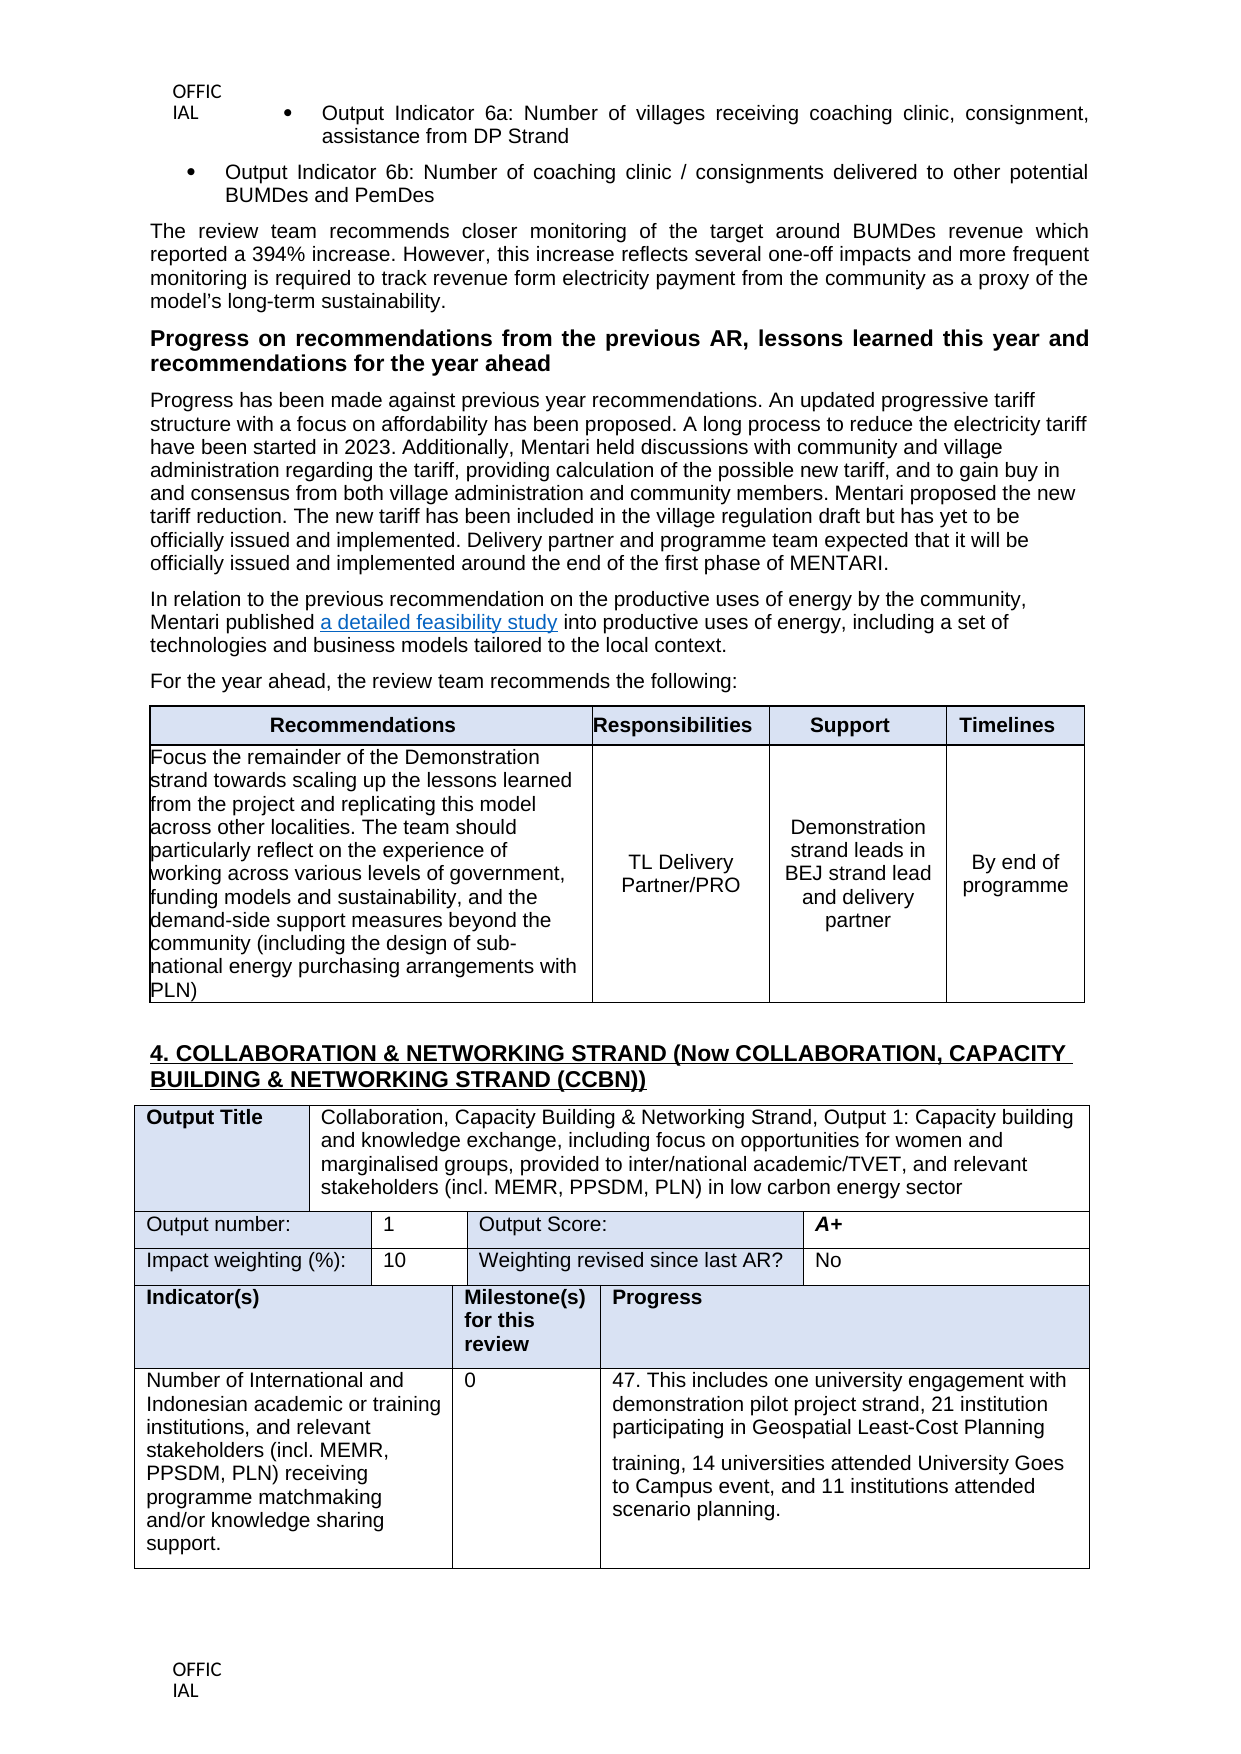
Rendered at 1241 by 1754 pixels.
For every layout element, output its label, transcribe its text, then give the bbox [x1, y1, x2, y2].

table_cell 47. This includes one university engagement with demonstration pilot project strand, 21 institution participating in Geospatial Least-Cost Planning training, 14 universities attended University Goes to Campus event, and 11 institutions attended scenario planning. [601, 1369, 1089, 1567]
list Output Indicator 6a: Number of villages receiving coaching clinic, consignment, assistance from DP Strand [187, 102, 1090, 148]
table_cell Demonstration strand leads in BEJ strand lead and delivery partner [770, 746, 946, 1001]
table_cell Weighting revised since last AR? [468, 1249, 803, 1285]
table_cell 0 [453, 1369, 600, 1567]
text 4. COLLABORATION & NETWORKING STRAND (Now COLLABORATION, CAPACITY BUILDING & NETWORKING STRAND (CCBN)) [150, 1041, 1090, 1092]
table_header Collaboration, Capacity Building & Networking Strand, Output 1: Capacity building and knowledge exchange, including focus on opportunities for women and marginalised groups, provided to inter/national academic/TVET, and relevant stakeholders (incl. MEMR, PPSDM, PLN) in low carbon energy sector [310, 1106, 1089, 1211]
table_cell TL Delivery Partner/PRO [593, 746, 769, 1001]
table_cell Indicator(s) [135, 1286, 452, 1368]
table_cell No [804, 1249, 1089, 1285]
table_header Output Title [135, 1106, 309, 1211]
table_header Timelines [947, 707, 1084, 744]
table_header Responsibilities [593, 707, 769, 744]
text The review team recommends closer monitoring of the target around BUMDes revenue which reported a 394% increase. However, this increase reflects several one-off impacts and more frequent monitoring is required to track revenue form electricity payment from the community as a proxy of the model’s long-term sustainability. [150, 220, 1090, 313]
table_cell Milestone(s) for this review [453, 1286, 600, 1368]
table_cell 1 [372, 1212, 467, 1248]
list Output Indicator 6b: Number of coaching clinic / consignments delivered to other potential BUMDes and PemDes [187, 161, 1090, 207]
text In relation to the previous recommendation on the productive uses of energy by the community, Mentari published a detailed feasibility study into productive uses of energy, including a set of technologies and business models tailored to the local context. [150, 587, 1090, 657]
table_cell Progress [601, 1286, 1089, 1368]
text Progress on recommendations from the previous AR, lessons learned this year and recommendations for the year ahead [150, 325, 1090, 376]
table_cell Output Score: [468, 1212, 803, 1248]
table_cell Output number: [135, 1212, 371, 1248]
table_cell Impact weighting (%): [135, 1249, 371, 1285]
table_cell Number of International and Indonesian academic or training institutions, and relevant stakeholders (incl. MEMR, PPSDM, PLN) receiving programme matchmaking and/or knowledge sharing support. [135, 1369, 452, 1567]
table_cell Focus the remainder of the Demonstration strand towards scaling up the lessons learned from the project and replicating this model across other localities. The team should particularly reflect on the experience of working across various levels of government, funding models and sustainability, and the demand-side support measures beyond the community (including the design of sub-national energy purchasing arrangements with PLN) [151, 746, 592, 1001]
table_header Support [770, 707, 946, 744]
table_header Recommendations [151, 707, 592, 744]
text Progress has been made against previous year recommendations. An updated progressive tariff structure with a focus on affordability has been proposed. A long process to reduce the electricity tariff have been started in 2023. Additionally, Mentari held discussions with community and village administration regarding the tariff, providing calculation of the possible new tariff, and to gain buy in and consensus from both village administration and community members. Mentari proposed the new tariff reduction. The new tariff has been included in the village regulation draft but has yet to be officially issued and implemented. Delivery partner and programme team expected that it will be officially issued and implemented around the end of the first phase of MENTARI. [150, 389, 1090, 575]
table_cell By end of programme [947, 746, 1084, 1001]
table_cell 10 [372, 1249, 467, 1285]
table_cell A+ [804, 1212, 1089, 1248]
text For the year ahead, the review team recommends the following: [150, 669, 1090, 693]
